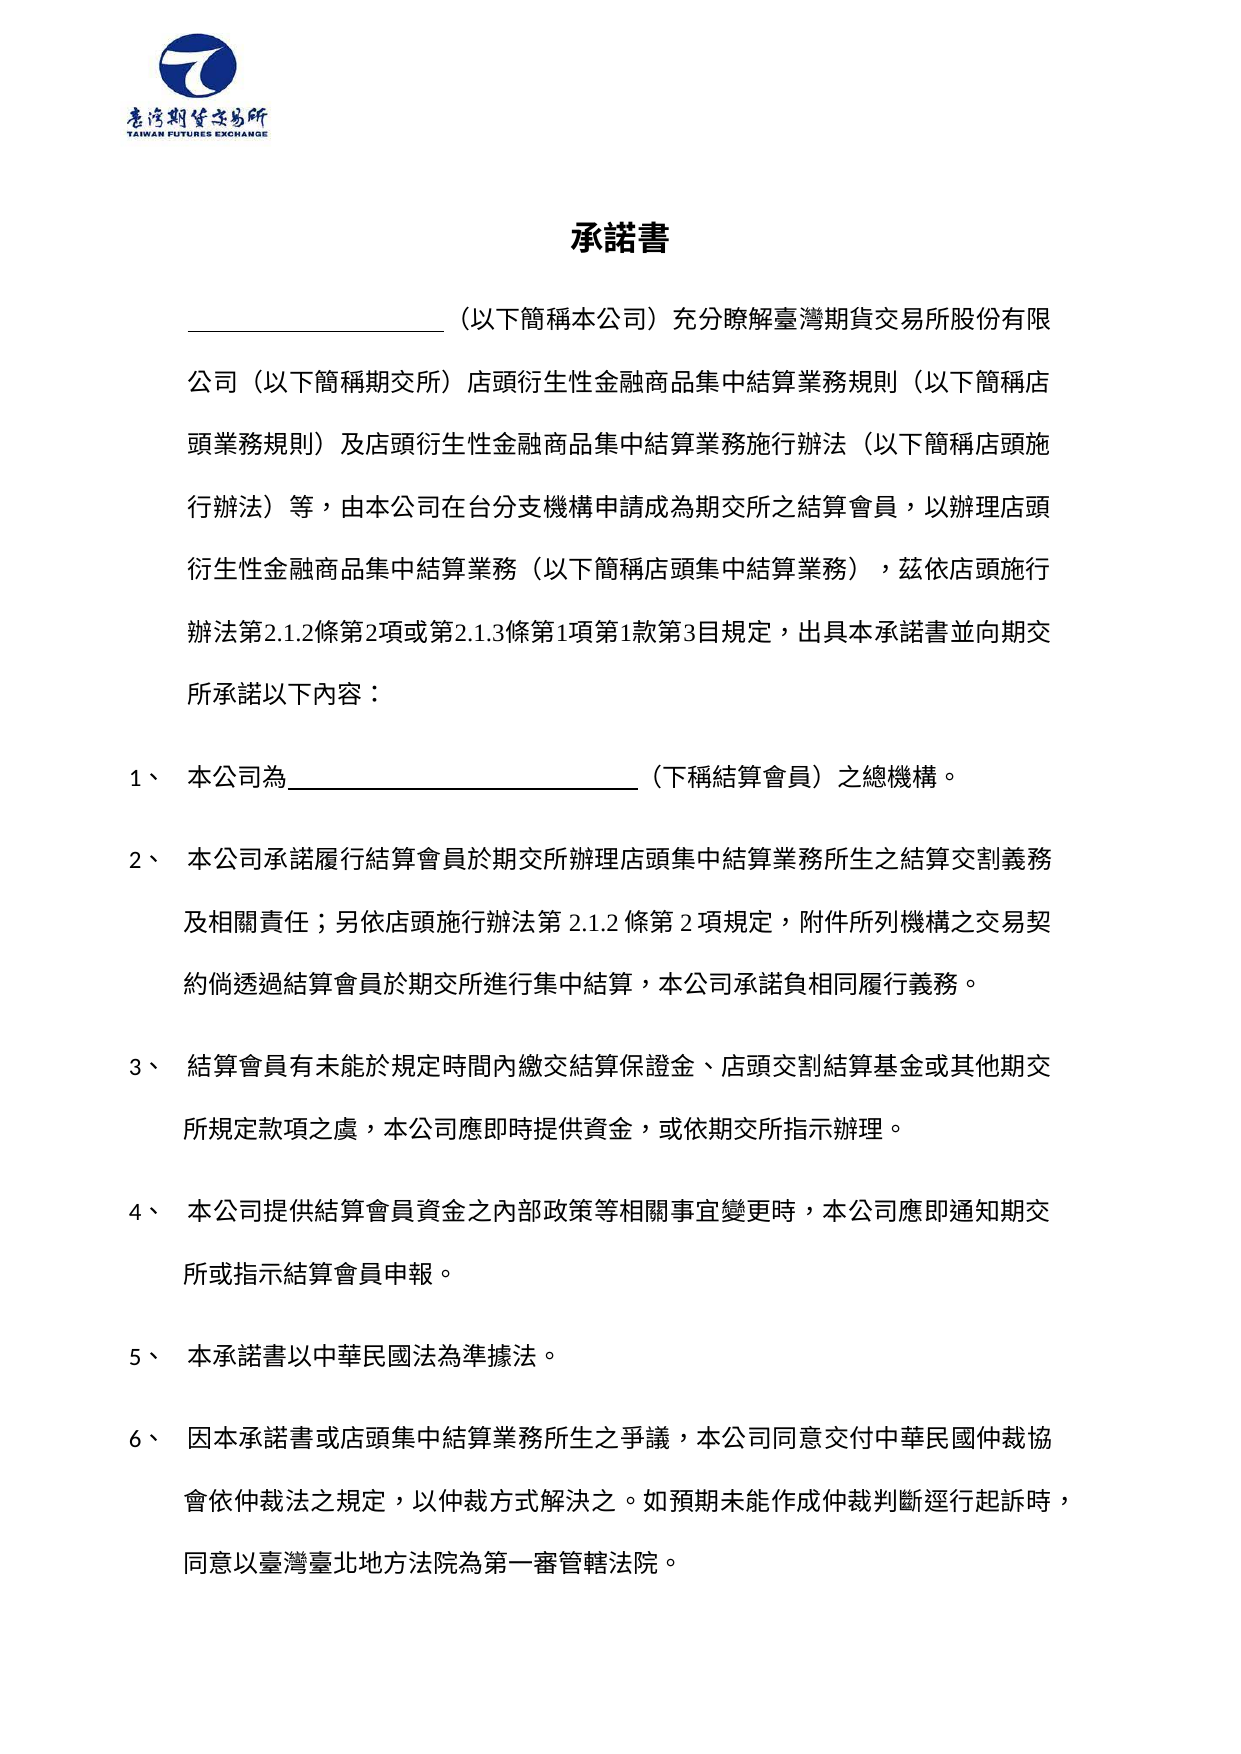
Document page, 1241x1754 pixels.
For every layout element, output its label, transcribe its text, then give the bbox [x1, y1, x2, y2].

text （以下簡稱本公司）充分瞭解臺灣期貨交易所股份有限公司（以下簡稱期交所）店頭衍生性金融商品集中結算業務規則（以下簡稱店頭業務規則）及店頭衍生性金融商品集中結算業務施行辦法（以下簡稱店頭施行辦法）等，由本公司在台分支機構申請成為期交所之結算會員，以辦理店頭衍生性金融商品集中結算業務（以下簡稱店頭集中結算業務），茲依店頭施行辦法第2.1.2條第2項或第2.1.3條第1項第1款第3目規定，出具本承諾書並向期交所承諾以下內容： [187, 276, 1053, 714]
list 因本承諾書或店頭集中結算業務所生之爭議，本公司同意交付中華民國仲裁協會依仲裁法之規定，以仲裁方式解決之。如預期未能作成仲裁判斷逕行起訴時，同意以臺灣臺北地方法院為第一審管轄法院。 [128, 1395, 1053, 1583]
text 承諾書 [187, 194, 1053, 257]
list 本公司為 （下稱結算會員）之總機構。 [128, 734, 1053, 796]
list 結算會員有未能於規定時間內繳交結算保證金、店頭交割結算基金或其他期交所規定款項之虞，本公司應即時提供資金，或依期交所指示辦理。 [128, 1023, 1053, 1148]
list 本公司承諾履行結算會員於期交所辦理店頭集中結算業務所生之結算交割義務及相關責任；另依店頭施行辦法第2.1.2條第2項規定，附件所列機構之交易契約倘透過結算會員於期交所進行集中結算，本公司承諾負相同履行義務。 [128, 816, 1053, 1003]
list 本承諾書以中華民國法為準據法。 [128, 1313, 1053, 1375]
list 本公司提供結算會員資金之內部政策等相關事宜變更時，本公司應即通知期交所或指示結算會員申報。 [128, 1168, 1053, 1293]
